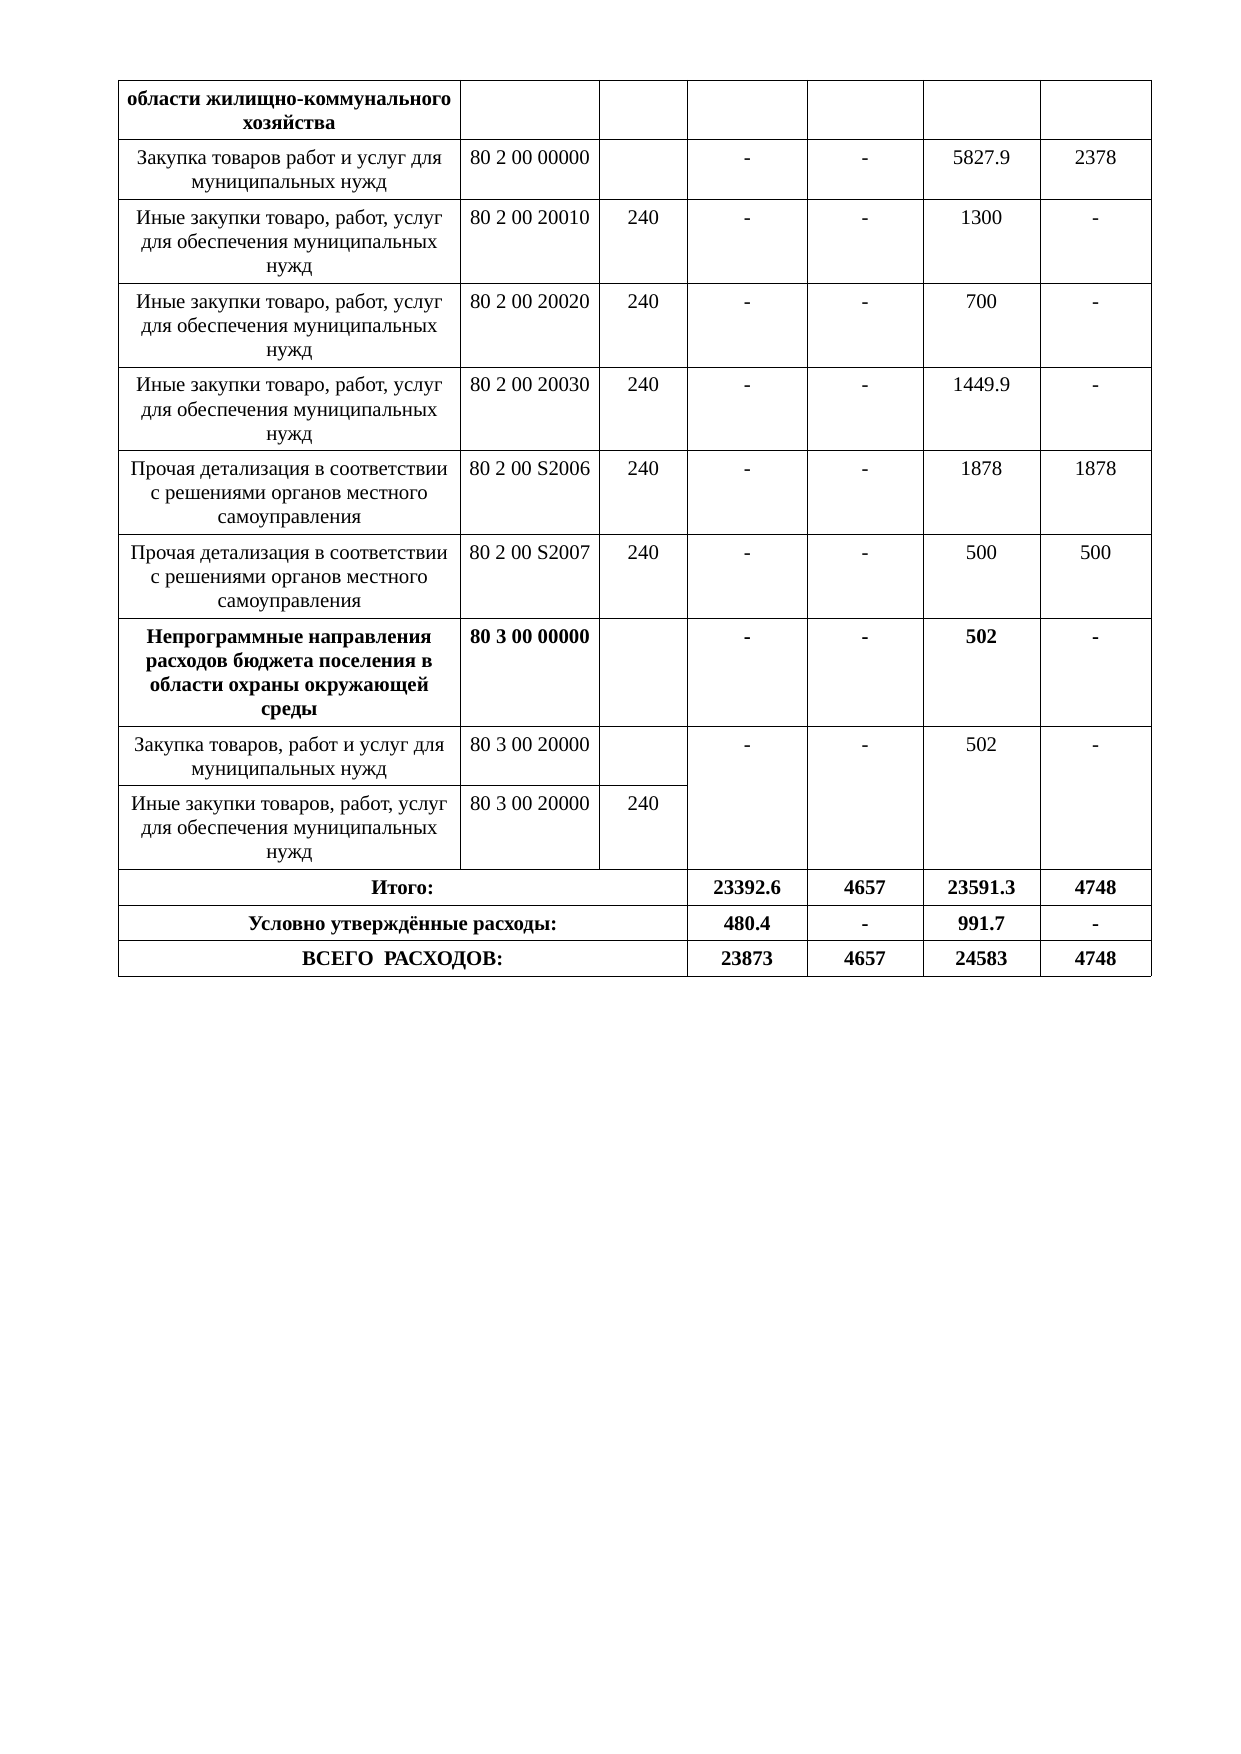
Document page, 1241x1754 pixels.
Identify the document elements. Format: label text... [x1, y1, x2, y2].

table_cell 240 [600, 368, 687, 450]
table_cell - [808, 140, 923, 199]
table_cell 502 [924, 727, 1040, 869]
table_cell 24583 [924, 941, 1040, 976]
table_cell - [688, 727, 807, 869]
table_cell 240 [600, 200, 687, 283]
table_cell 4657 [808, 870, 923, 905]
table_cell 1300 [924, 200, 1040, 283]
table_cell - [688, 140, 807, 199]
table_cell Закупка товаров работ и услуг для муниципальных нужд [119, 140, 460, 199]
table_cell - [1041, 368, 1151, 450]
table_cell 4748 [1041, 870, 1151, 905]
table_cell [600, 727, 687, 785]
table_cell - [1041, 200, 1151, 283]
table_cell Прочая детализация в соответствии с решениями органов местного самоуправления [119, 451, 460, 534]
table_cell Иные закупки товаро, работ, услуг для обеспечения муниципальных нужд [119, 200, 460, 283]
table_cell - [688, 619, 807, 726]
table_cell 23873 [688, 941, 807, 976]
table_cell 1878 [1041, 451, 1151, 534]
table_cell 502 [924, 619, 1040, 726]
table_cell 2378 [1041, 140, 1151, 199]
table_cell - [688, 368, 807, 450]
table_cell 1878 [924, 451, 1040, 534]
table_cell - [688, 81, 807, 139]
table_cell - [808, 619, 923, 726]
table_cell - [688, 535, 807, 618]
table_cell - [808, 727, 923, 869]
table_cell - [808, 906, 923, 940]
table_cell [1041, 81, 1151, 139]
table_cell 80 2 00 20020 [461, 284, 599, 367]
table_cell 80 2 00 S2007 [461, 535, 599, 618]
table_cell - [688, 200, 807, 283]
table_cell - [1041, 727, 1151, 869]
table_cell 80 2 00 20010 [461, 200, 599, 283]
table_cell 80 2 00 20030 [461, 368, 599, 450]
table_cell Закупка товаров, работ и услуг для муниципальных нужд [119, 727, 460, 785]
table_cell 80 3 00 20000 [461, 727, 599, 785]
table_cell 700 [924, 284, 1040, 367]
table_cell 240 [600, 451, 687, 534]
table_cell 5827,9 [924, 81, 1040, 139]
table_cell 480,4 [688, 906, 807, 940]
table_cell 23591,3 [924, 870, 1040, 905]
table_cell 240 [600, 786, 687, 869]
table_cell - [808, 535, 923, 618]
table_cell 23392,6 [688, 870, 807, 905]
table_cell ВСЕГО РАСХОДОВ: [119, 941, 687, 976]
table_cell 80 3 00 20000 [461, 786, 599, 869]
table_cell 240 [600, 535, 687, 618]
table_cell - [808, 200, 923, 283]
table_cell - [688, 284, 807, 367]
table_cell 4657 [808, 941, 923, 976]
table_cell 80 2 00 S2006 [461, 451, 599, 534]
table_cell - [808, 81, 923, 139]
table_cell Итого: [119, 870, 687, 905]
table_cell 240 [600, 284, 687, 367]
table_cell области жилищно-коммунального хозяйства [119, 81, 460, 139]
table_cell 500 [1041, 535, 1151, 618]
table_cell [600, 81, 687, 139]
table_cell Условно утверждённые расходы: [119, 906, 687, 940]
table_cell 80 2 00 00000 [461, 140, 599, 199]
table_cell [600, 140, 687, 199]
table_cell - [1041, 284, 1151, 367]
table_cell 80 3 00 00000 [461, 619, 599, 726]
table_cell - [808, 284, 923, 367]
table_cell 4748 [1041, 941, 1151, 976]
table_cell [461, 81, 599, 139]
table_cell Иные закупки товаров, работ, услуг для обеспечения муниципальных нужд [119, 786, 460, 869]
table_cell Прочая детализация в соответствии с решениями органов местного самоуправления [119, 535, 460, 618]
table_cell 500 [924, 535, 1040, 618]
table_cell Иные закупки товаро, работ, услуг для обеспечения муниципальных нужд [119, 284, 460, 367]
table_cell 1449,9 [924, 368, 1040, 450]
table_cell Иные закупки товаро, работ, услуг для обеспечения муниципальных нужд [119, 368, 460, 450]
table_cell - [688, 451, 807, 534]
table_cell 5827,9 [924, 140, 1040, 199]
table_cell - [1041, 619, 1151, 726]
table_cell - [1041, 906, 1151, 940]
table_cell 991,7 [924, 906, 1040, 940]
table_cell - [808, 451, 923, 534]
table_cell - [808, 368, 923, 450]
table_cell Непрограммные направления расходов бюджета поселения в области охраны окружающей среды [119, 619, 460, 726]
table_cell [600, 619, 687, 726]
